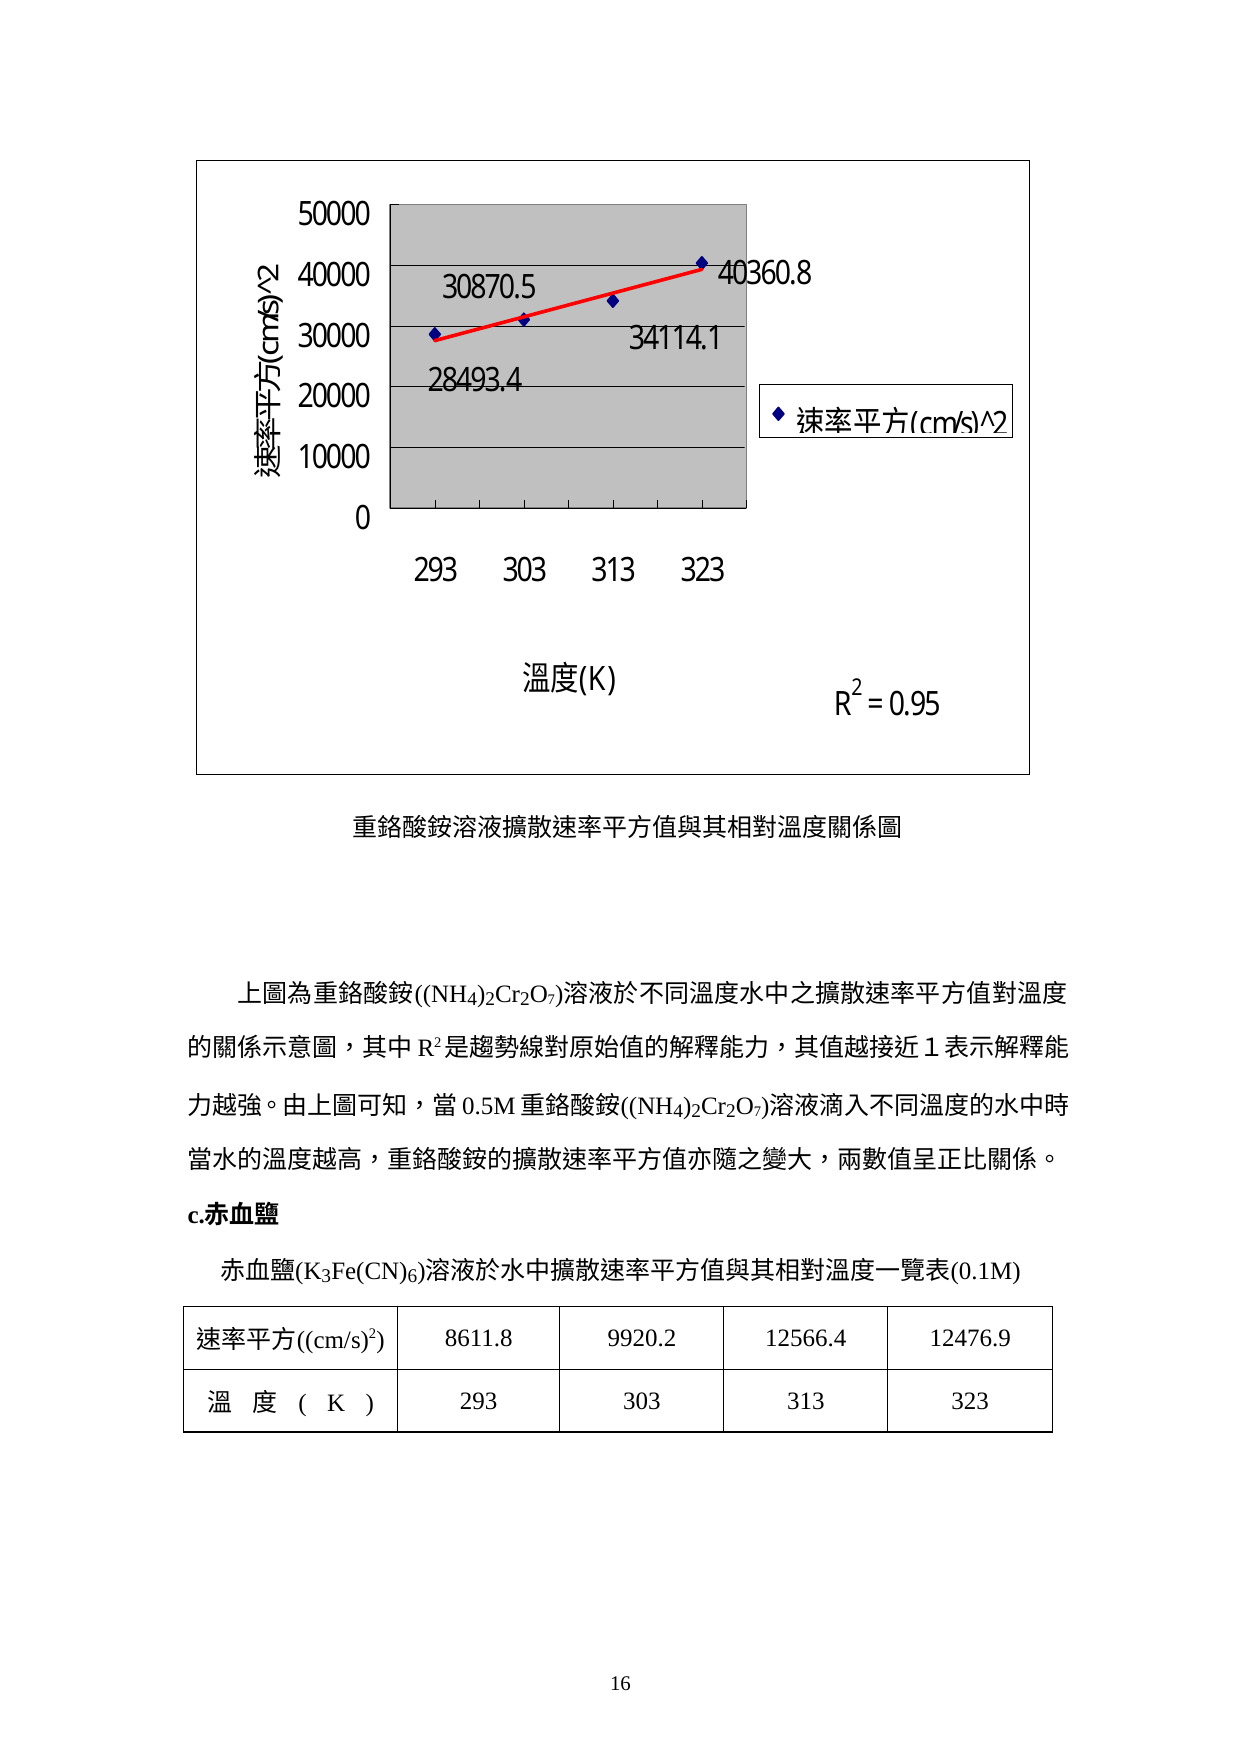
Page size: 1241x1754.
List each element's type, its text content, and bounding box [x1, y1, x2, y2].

table_cell 323 [888, 1370, 1052, 1431]
table_header 9920.2 [560, 1307, 723, 1369]
text 重鉻酸銨溶液擴散速率平方值與其相對溫度關係圖 [352, 808, 902, 844]
table_cell 溫度(K) [184, 1370, 397, 1431]
text 上圖為重鉻酸銨((NH4)2Cr2O7)溶液於不同溫度水中之擴散速率平方值對溫度的關係示意圖，其中R2是趨勢線對原始值的解釋能力，其值越接近１表示解釋能力越強。由上圖可知，當0.5M重鉻酸銨((NH4)2Cr2O7)溶液滴入不同溫度的水中時，當水的溫度越高，重鉻酸銨的擴散速率平方值亦隨之變大，兩數值呈正比關係。 [187, 971, 1069, 1176]
table_cell 303 [560, 1370, 723, 1431]
table_cell 293 [398, 1370, 559, 1431]
table_header 速率平方((cm/s)2) [184, 1307, 397, 1369]
text 赤血鹽(K3Fe(CN)6)溶液於水中擴散速率平方值與其相對溫度一覽表(0.1M) [187, 1248, 1053, 1287]
table_header 12566.4 [724, 1307, 887, 1369]
table_header 8611.8 [398, 1307, 559, 1369]
table_header 12476.9 [888, 1307, 1052, 1369]
table_cell 313 [724, 1370, 887, 1431]
text c.赤血鹽 [187, 1194, 1053, 1230]
